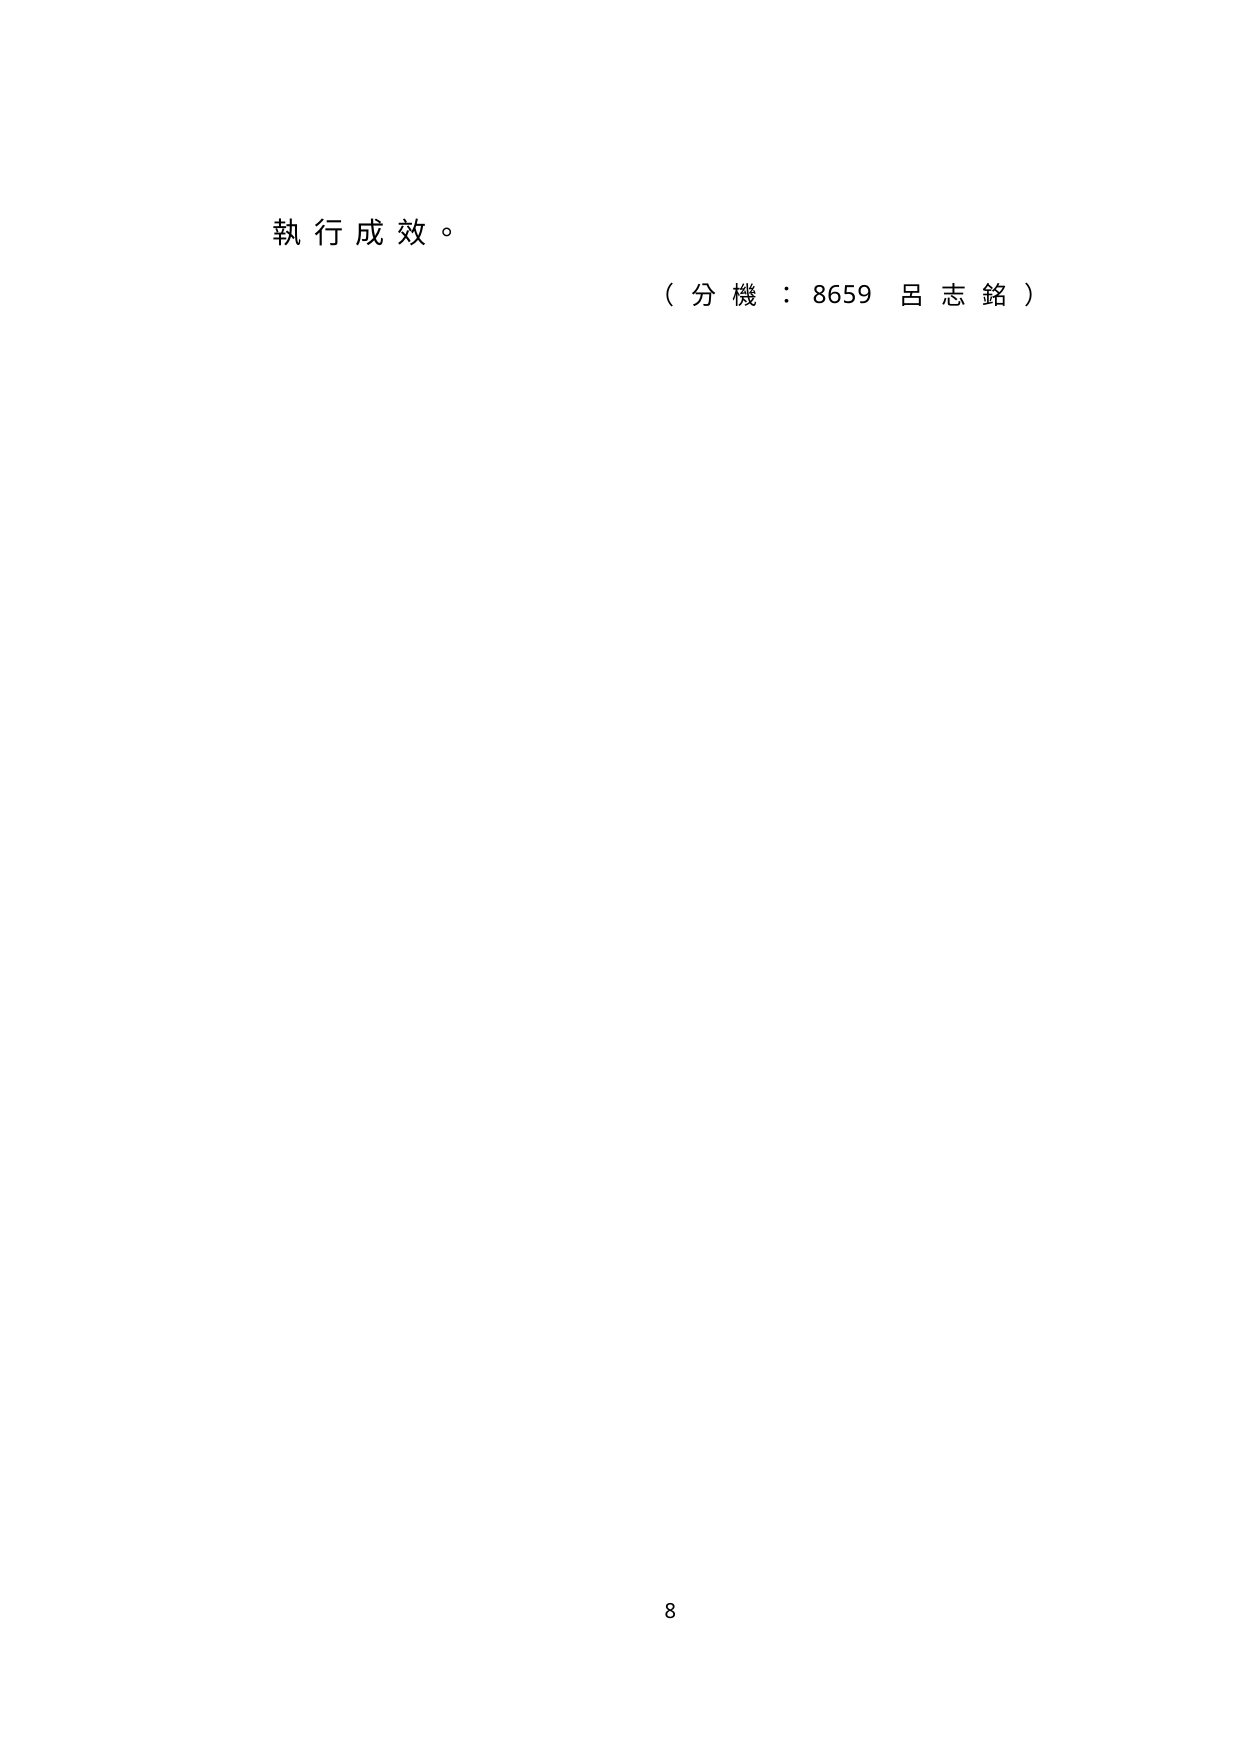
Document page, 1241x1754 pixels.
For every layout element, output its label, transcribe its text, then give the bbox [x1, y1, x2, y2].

text 綜上，臺灣科技大學由於校本部之現有校地狹小，且整體使用密度偏高，發展已趨飽和，爰設置分部作業已刻不容緩；新竹分部之規劃可適度紓解該校校地不足之壓力，並可運用其產學研發合作能量延續過去產學合作之績效，進而擴大推動區域產學連結發展。惟截至109年8月底，該校新竹校區國際書院大樓及整體校園公共設施新建工程之執行進度呈落後，相關執行率亦偏低，允宜積極辦理新建工程並確實掌控工程進度，俾提升執行成效。 [242, 189, 1058, 252]
text （分機：8659 呂志銘） [242, 252, 1058, 314]
